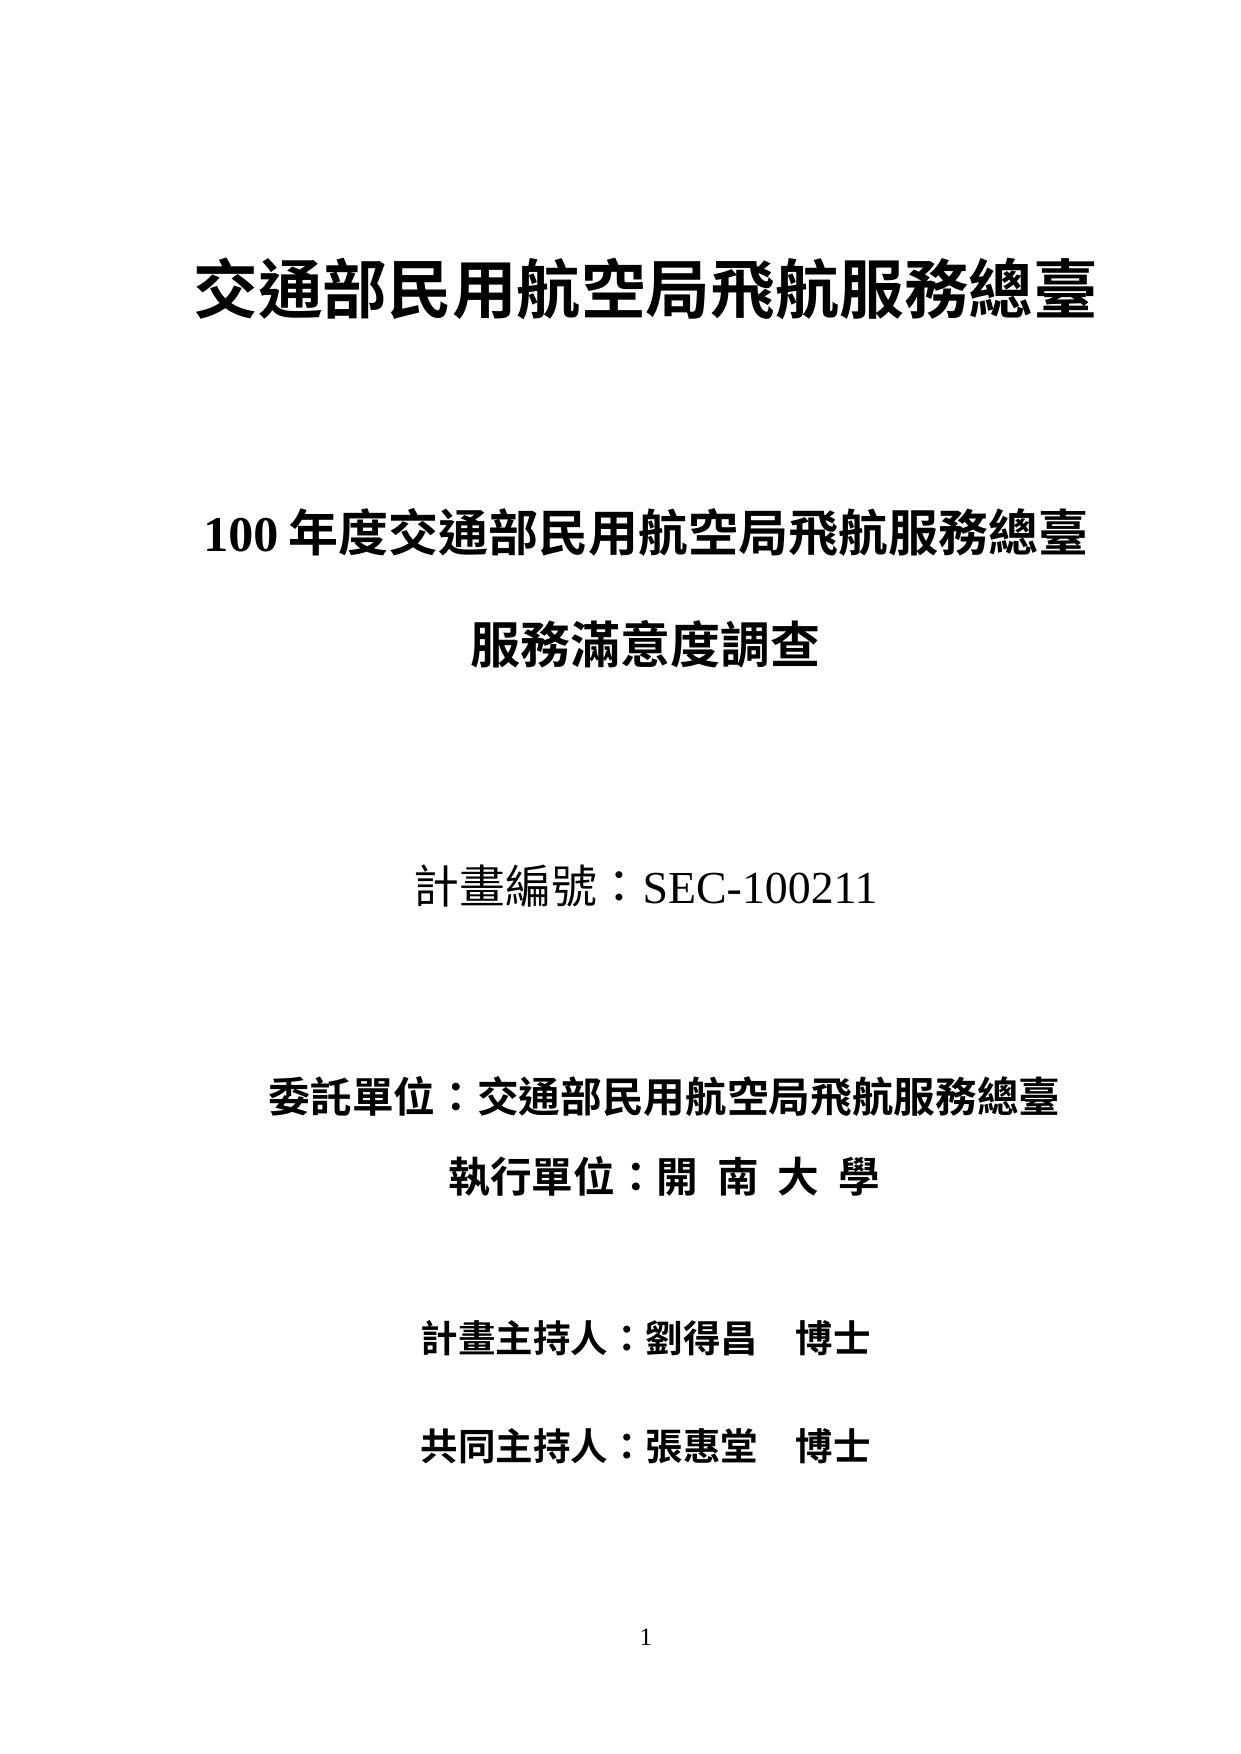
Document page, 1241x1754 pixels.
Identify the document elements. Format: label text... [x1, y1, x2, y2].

text 100年度交通部民用航空局飛航服務總臺 [190, 492, 1101, 567]
text 共同主持人：張惠堂 博士 [190, 1406, 1101, 1481]
text 委託單位：交通部民用航空局飛航服務總臺 [227, 1056, 1101, 1131]
text 計畫編號：SEC-100211 [190, 846, 1101, 921]
text 交通部民用航空局飛航服務總臺 [190, 229, 1101, 342]
text 計畫主持人：劉得昌 博士 [190, 1298, 1101, 1373]
text 執行單位：開 南 大 學 [227, 1137, 1101, 1212]
text 服務滿意度調查 [190, 604, 1101, 679]
